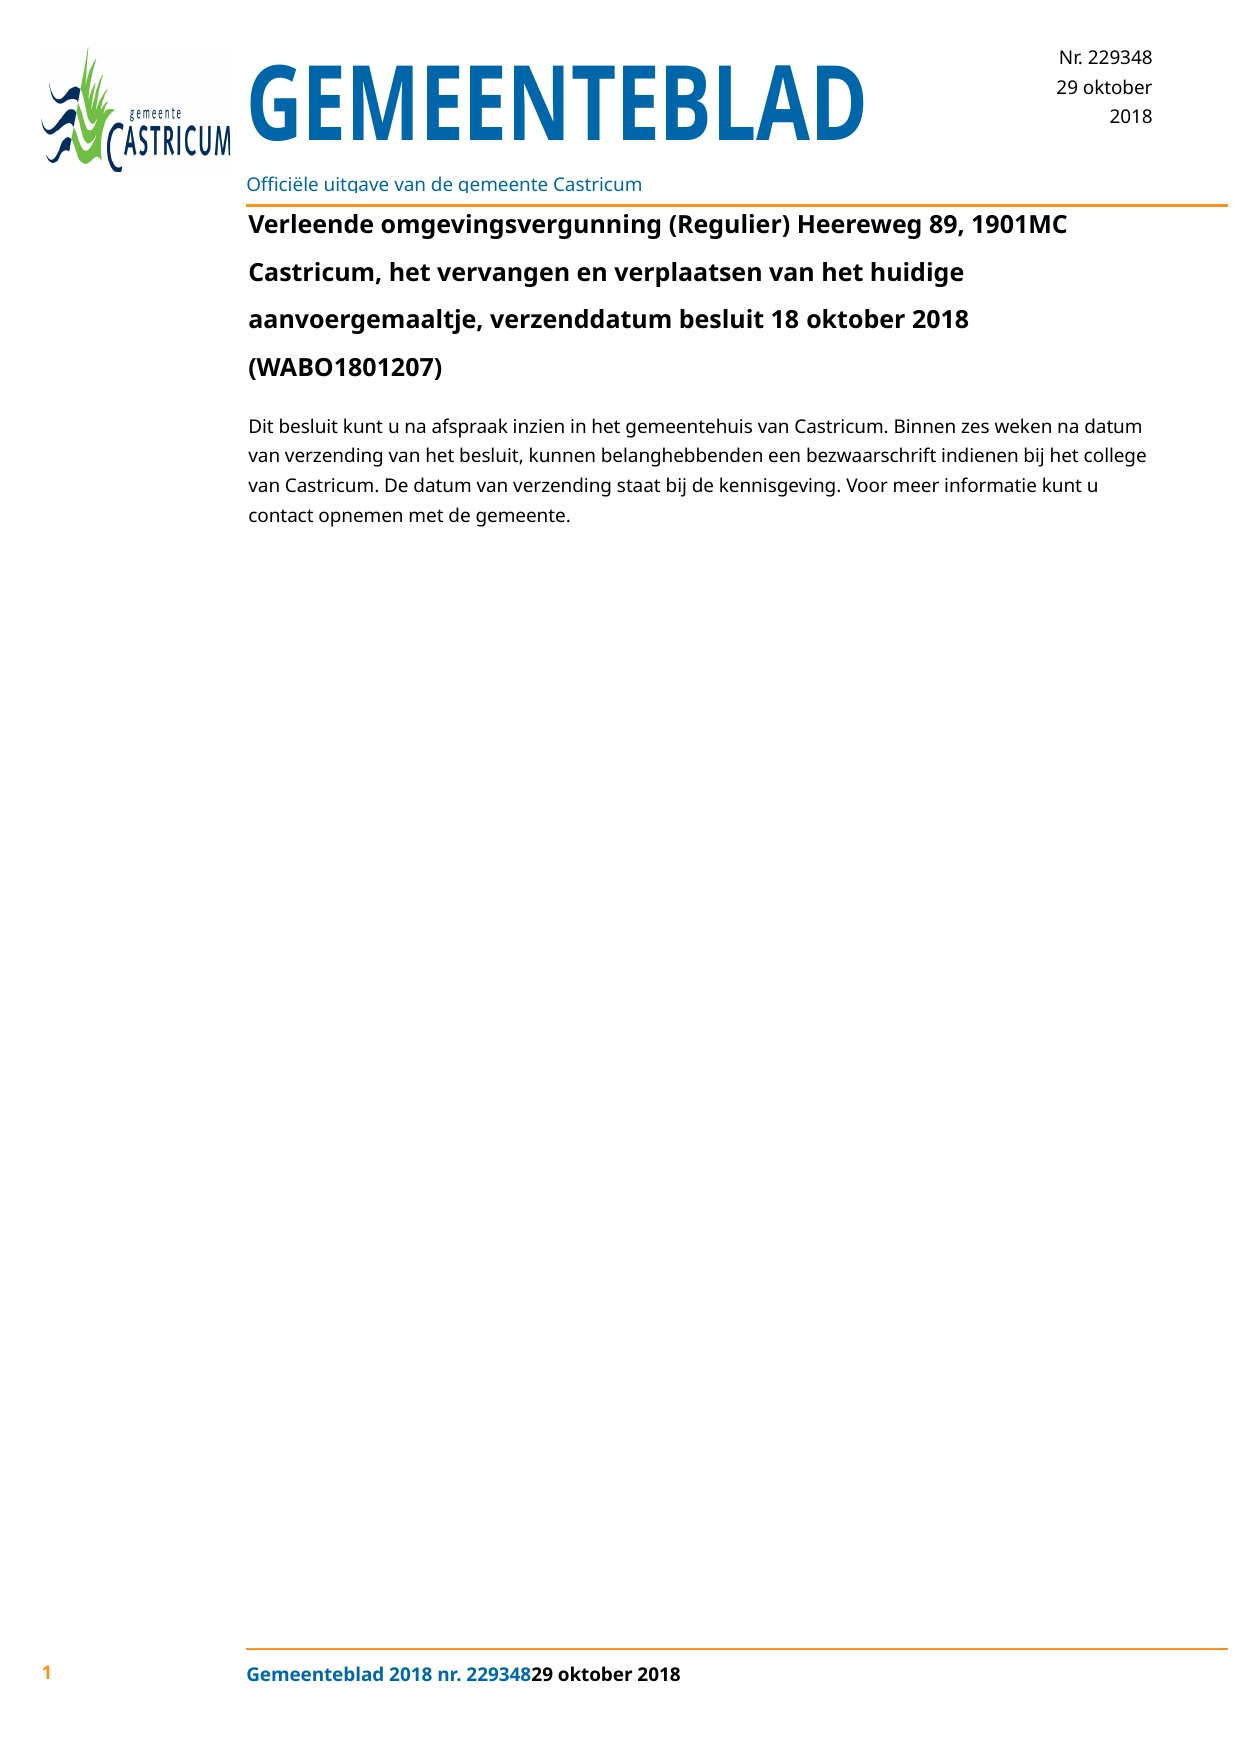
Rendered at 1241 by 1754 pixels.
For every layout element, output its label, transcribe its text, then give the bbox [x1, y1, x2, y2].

text Verleende omgevingsvergunning (Regulier) Heereweg 89, 1901MC Castricum, het vervangen en verplaatsen van het huidige aanvoergemaaltje, verzenddatum besluit 18 oktober 2018 (WABO1801207) [248, 207, 1152, 384]
picture [41, 47, 231, 172]
text Dit besluit kunt u na afspraak inzien in het gemeentehuis van Castricum. Binnen zes weken na datum van verzending van het besluit, kunnen belanghebbenden een bezwaarschrift indienen bij het college van Castricum. De datum van verzending staat bij de kennisgeving. Voor meer informatie kunt u contact opnemen met de gemeente. [248, 413, 1152, 528]
